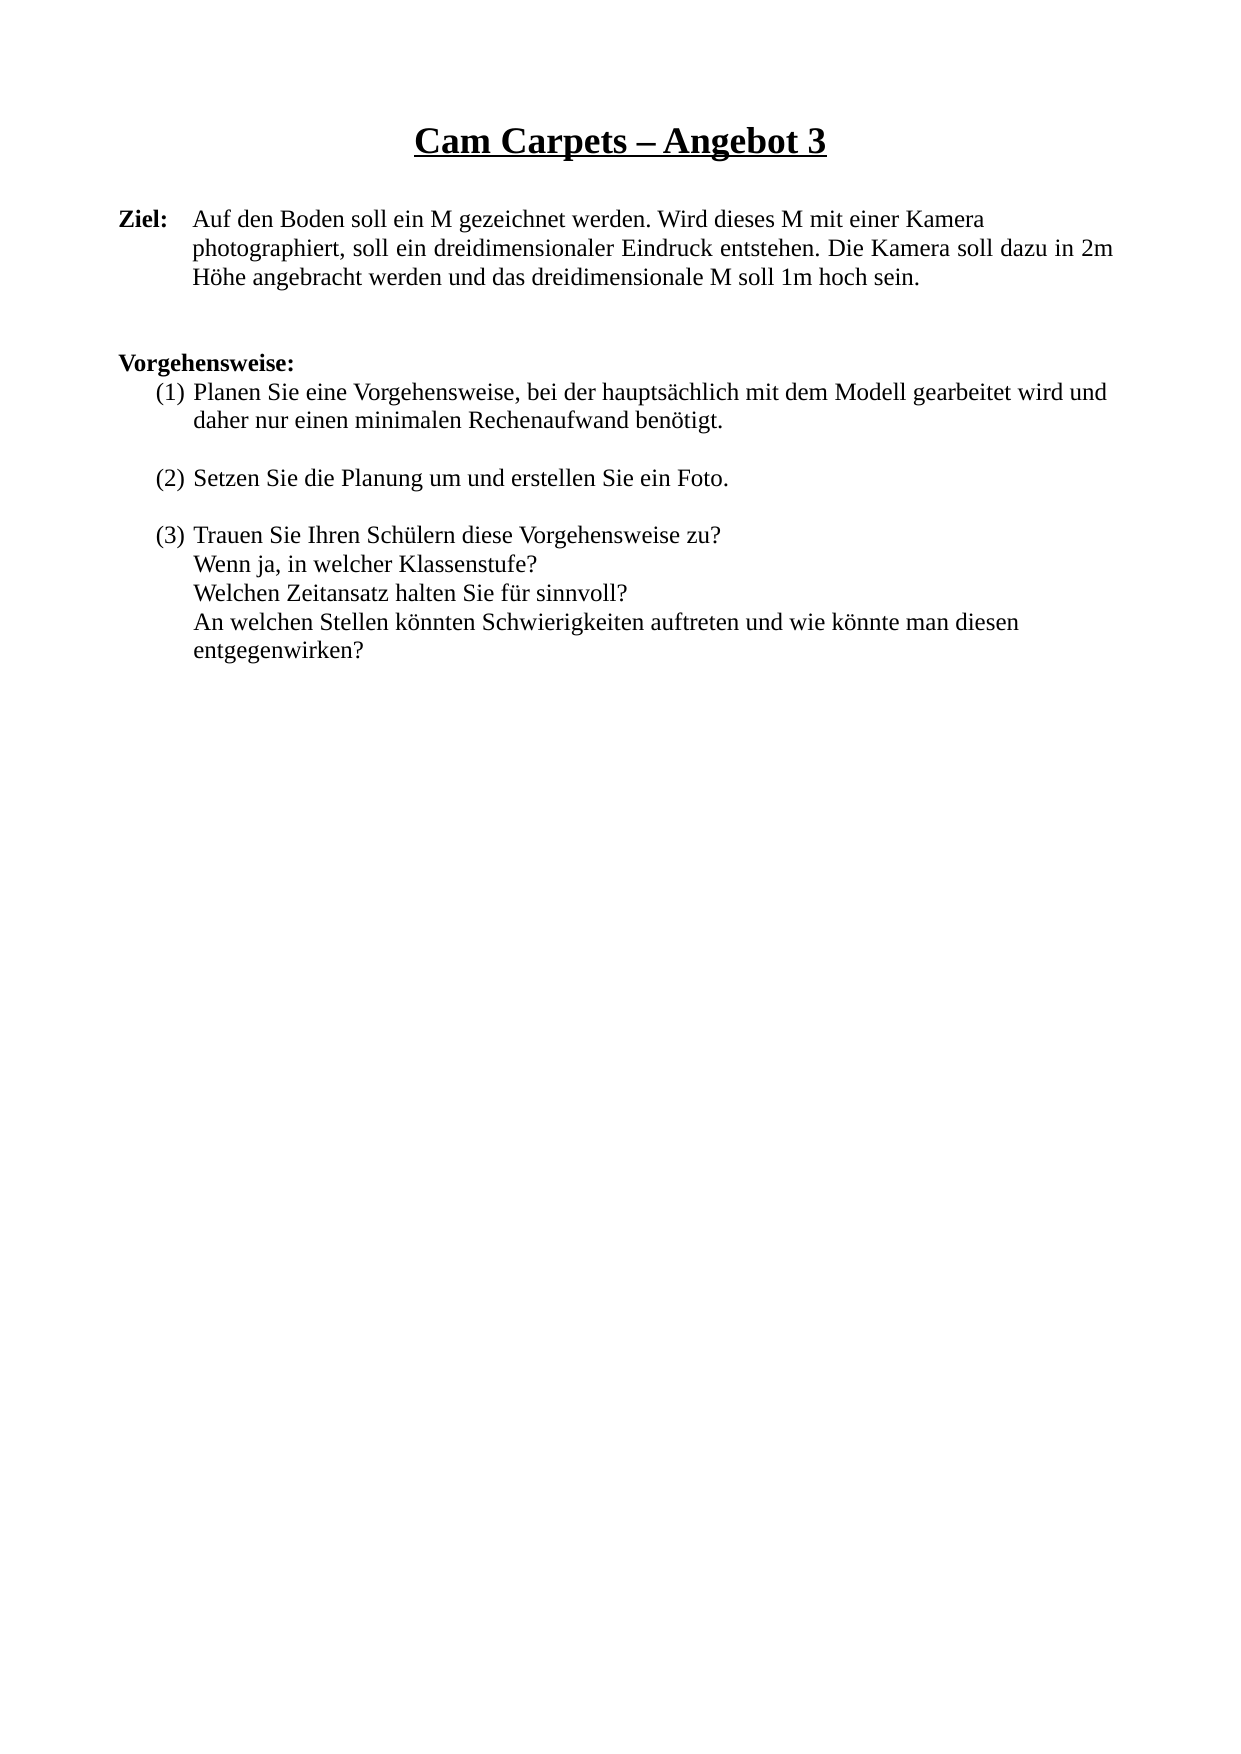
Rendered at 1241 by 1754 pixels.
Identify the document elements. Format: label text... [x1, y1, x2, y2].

text Cam Carpets – Angebot 3 [118, 118, 1122, 161]
list Trauen Sie Ihren Schülern diese Vorgehensweise zu? [156, 521, 1122, 549]
list Setzen Sie die Planung um und erstellen Sie ein Foto. [156, 463, 1122, 492]
list Planen Sie eine Vorgehensweise, bei der hauptsächlich mit dem Modell gearbeitet wird und daher nur einen minimalen Rechenaufwand benötigt. [156, 377, 1122, 434]
text Vorgehensweise: [118, 348, 1122, 377]
text Ziel: Auf den Boden soll ein M gezeichnet werden. Wird dieses M mit einer Kamera [118, 204, 1122, 233]
text photographiert, soll ein dreidimensionaler Eindruck entstehen. Die Kamera soll dazu in 2m Höhe angebracht werden und das dreidimensionale M soll 1m hoch sein. [118, 233, 1122, 291]
list Welchen Zeitansatz halten Sie für sinnvoll? [156, 578, 1122, 607]
list Wenn ja, in welcher Klassenstufe? [156, 549, 1122, 578]
list An welchen Stellen könnten Schwierigkeiten auftreten und wie könnte man diesen entgegenwirken? [156, 607, 1122, 664]
